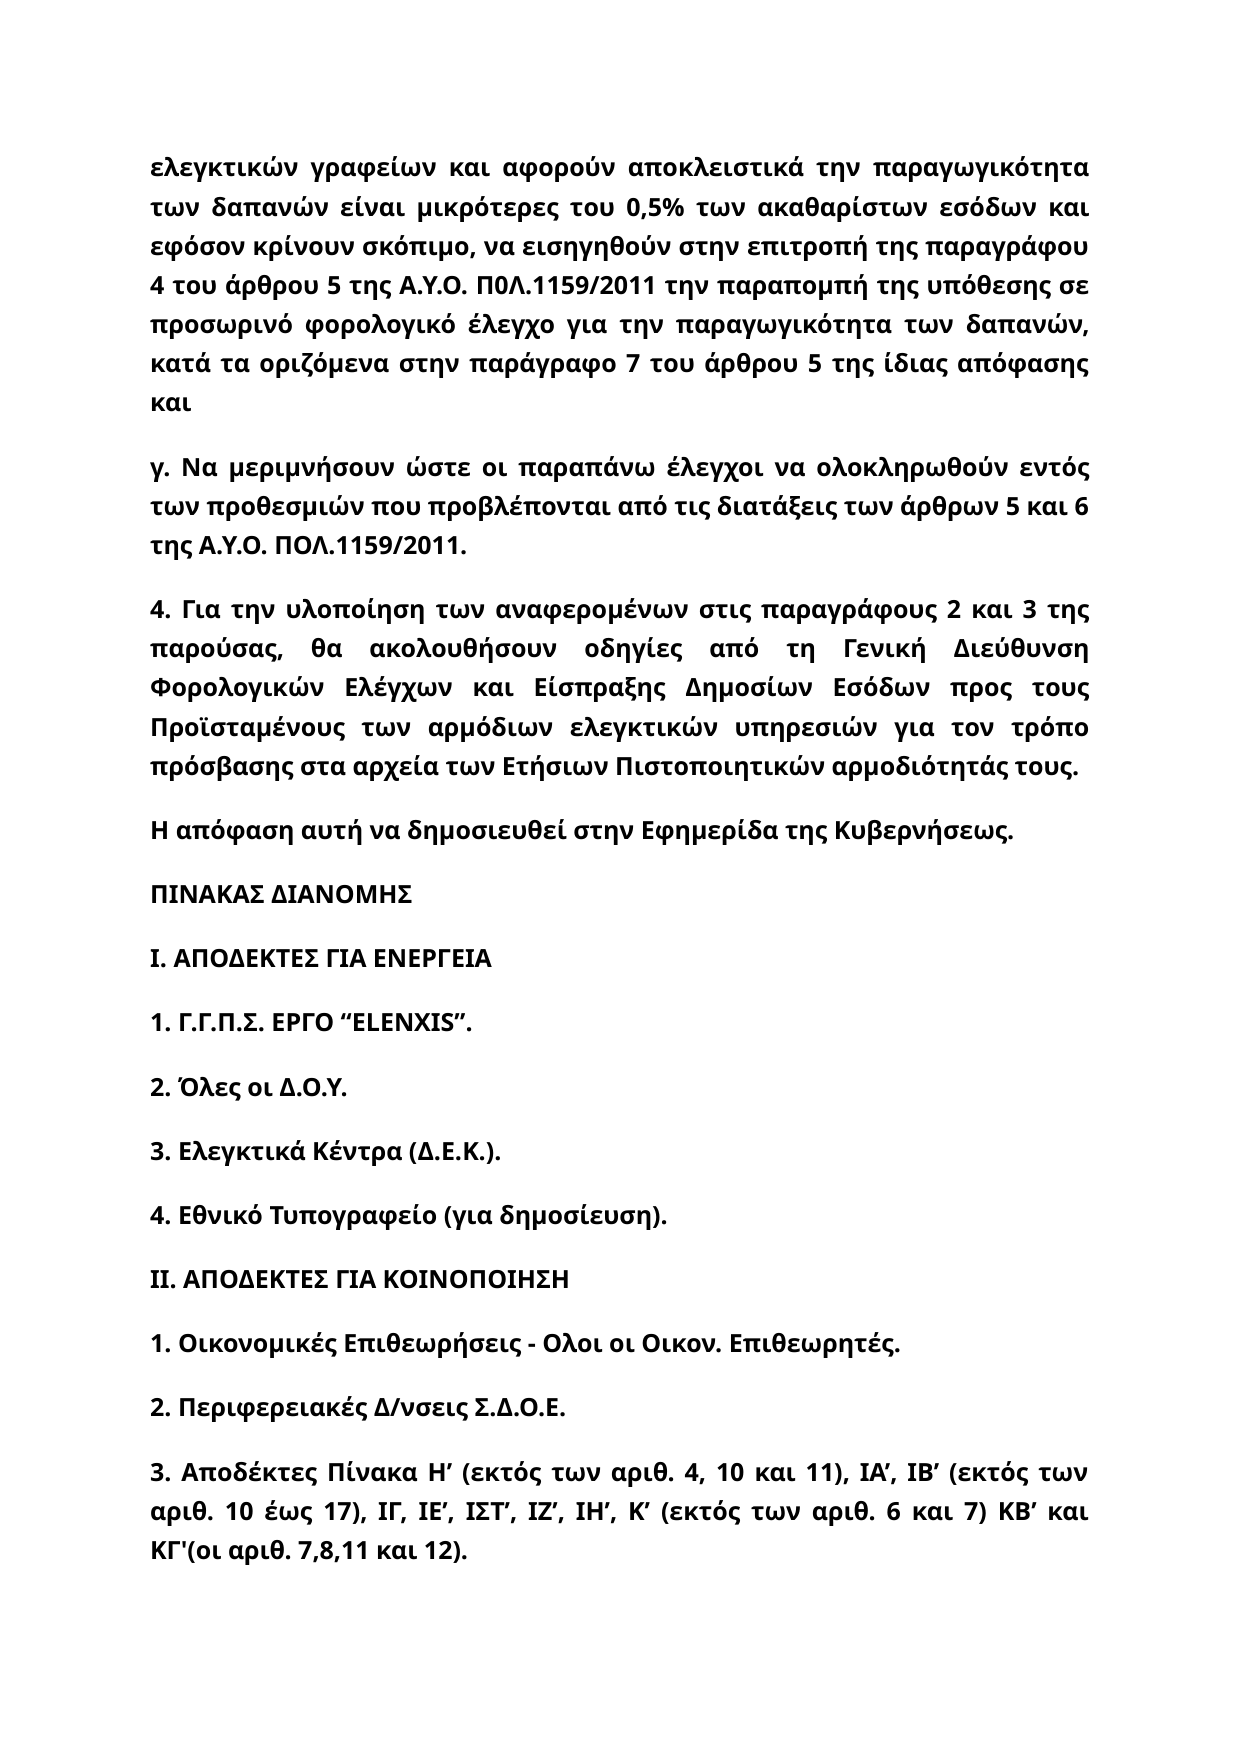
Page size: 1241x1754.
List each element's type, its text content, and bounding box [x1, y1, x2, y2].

text Η απόφαση αυτή να δημοσιευθεί στην Εφημερίδα της Κυβερνήσεως. [150, 812, 1090, 847]
text 2. Όλες οι Δ.Ο.Υ. [150, 1069, 1090, 1103]
text ΙΙ. ΑΠΟΔΕΚΤΕΣ ΓΙΑ ΚΟΙΝΟΠΟΙΗΣΗ [150, 1262, 1090, 1296]
text 1. Οικονομικές Επιθεωρήσεις - Ολοι οι Οικον. Επιθεωρητές. [150, 1326, 1090, 1360]
text 4. Για την υλοποίηση των αναφερομένων στις παραγράφους 2 και 3 της παρούσας, θα ακολουθήσουν οδηγίες από τη Γενική Διεύθυνση Φορολογικών Ελέγχων και Είσπραξης Δημοσίων Εσόδων προς τους Προϊσταμένους των αρμόδιων ελεγκτικών υπηρεσιών για τον τρόπο πρόσβασης στα αρχεία των Ετήσιων Πιστοποιητικών αρμοδιότητάς τους. [150, 592, 1090, 782]
text 3. Αποδέκτες Πίνακα Η’ (εκτός των αριθ. 4, 10 και 11), ΙΑ’, IB’ (εκτός των αριθ. 10 έως 17), ΙΓ, ΙΕ’, ΙΣΤ’, ΙΖ’, ΙΗ’, Κ’ (εκτός των αριθ. 6 και 7) ΚΒ’ και ΚΓ'(οι αριθ. 7,8,11 και 12). [150, 1454, 1090, 1567]
text 2. Περιφερειακές Δ/νσεις Σ.Δ.Ο.Ε. [150, 1390, 1090, 1424]
text 3. Ελεγκτικά Κέντρα (Δ.Ε.Κ.). [150, 1133, 1090, 1167]
text ελεγκτικών γραφείων και αφορούν αποκλειστικά την παραγωγικότητα των δαπανών είναι μικρότερες του 0,5% των ακαθαρίστων εσόδων και εφόσον κρίνουν σκόπιμο, να εισηγηθούν στην επιτροπή της παραγράφου 4 του άρθρου 5 της A.Y.O. Π0Λ.1159/2011 την παραπομπή της υπόθεσης σε προσωρινό φορολογικό έλεγχο για την παραγωγικότητα των δαπανών, κατά τα οριζόμενα στην παράγραφο 7 του άρθρου 5 της ίδιας απόφασης και [150, 150, 1090, 419]
text 1. Γ.Γ.Π.Σ. ΕΡΓΟ “ELENXIS”. [150, 1005, 1090, 1039]
text γ. Να μεριμνήσουν ώστε οι παραπάνω έλεγχοι να ολοκληρωθούν εντός των προθεσμιών που προβλέπονται από τις διατάξεις των άρθρων 5 και 6 της A.Y.O. ΠΟΛ.1159/2011. [150, 449, 1090, 562]
text 4. Εθνικό Τυπογραφείο (για δημοσίευση). [150, 1197, 1090, 1232]
text ΠΙΝΑΚΑΣ ΔΙΑΝΟΜΗΣ [150, 877, 1090, 911]
text Ι. ΑΠΟΔΕΚΤΕΣ ΓΙΑ ΕΝΕΡΓΕΙΑ [150, 941, 1090, 975]
